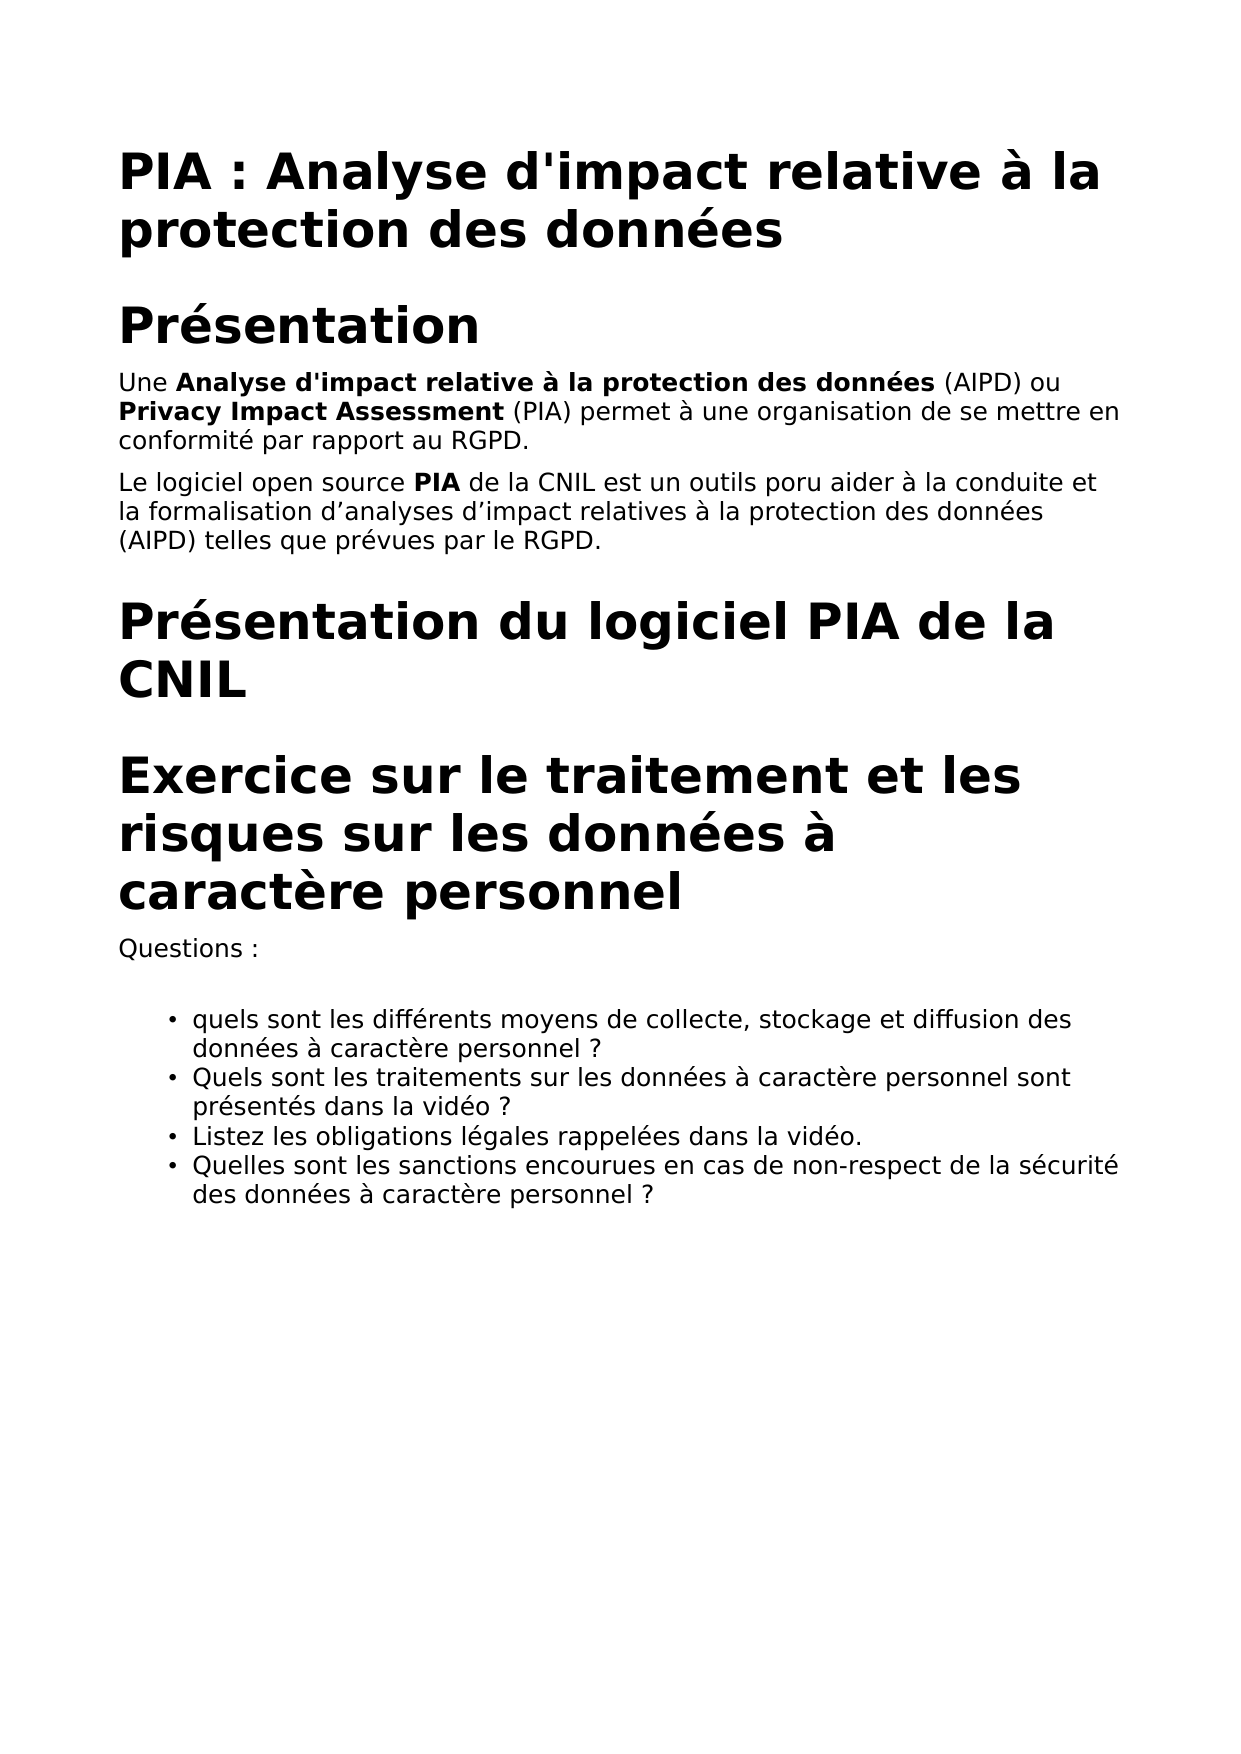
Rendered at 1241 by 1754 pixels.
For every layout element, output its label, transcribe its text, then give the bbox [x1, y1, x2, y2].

subtitle Exercice sur le traitement et les risques sur les données à caractère personnel [118, 747, 1122, 921]
text Questions : [118, 934, 1122, 963]
list Quels sont les traitements sur les données à caractère personnel sont présentés dans la vidéo ? [177, 1063, 1122, 1122]
text Le logiciel open source PIA de la CNIL est un outils poru aider à la conduite et la formalisation d’analyses d’impact relatives à la protection des données (AIPD) telles que prévues par le RGPD. [118, 468, 1122, 555]
text Une Analyse d'impact relative à la protection des données (AIPD) ou Privacy Impact Assessment (PIA) permet à une organisation de se mettre en conformité par rapport au RGPD. [118, 368, 1122, 455]
subtitle Présentation du logiciel PIA de la CNIL [118, 593, 1122, 709]
list Quelles sont les sanctions encourues en cas de non-respect de la sécurité des données à caractère personnel ? [177, 1151, 1122, 1209]
subtitle Présentation [118, 297, 1122, 355]
list Listez les obligations légales rappelées dans la vidéo. [177, 1122, 1122, 1151]
list quels sont les différents moyens de collecte, stockage et diffusion des données à caractère personnel ? [177, 1005, 1122, 1063]
subtitle PIA : Analyse d'impact relative à la protection des données [118, 143, 1122, 259]
